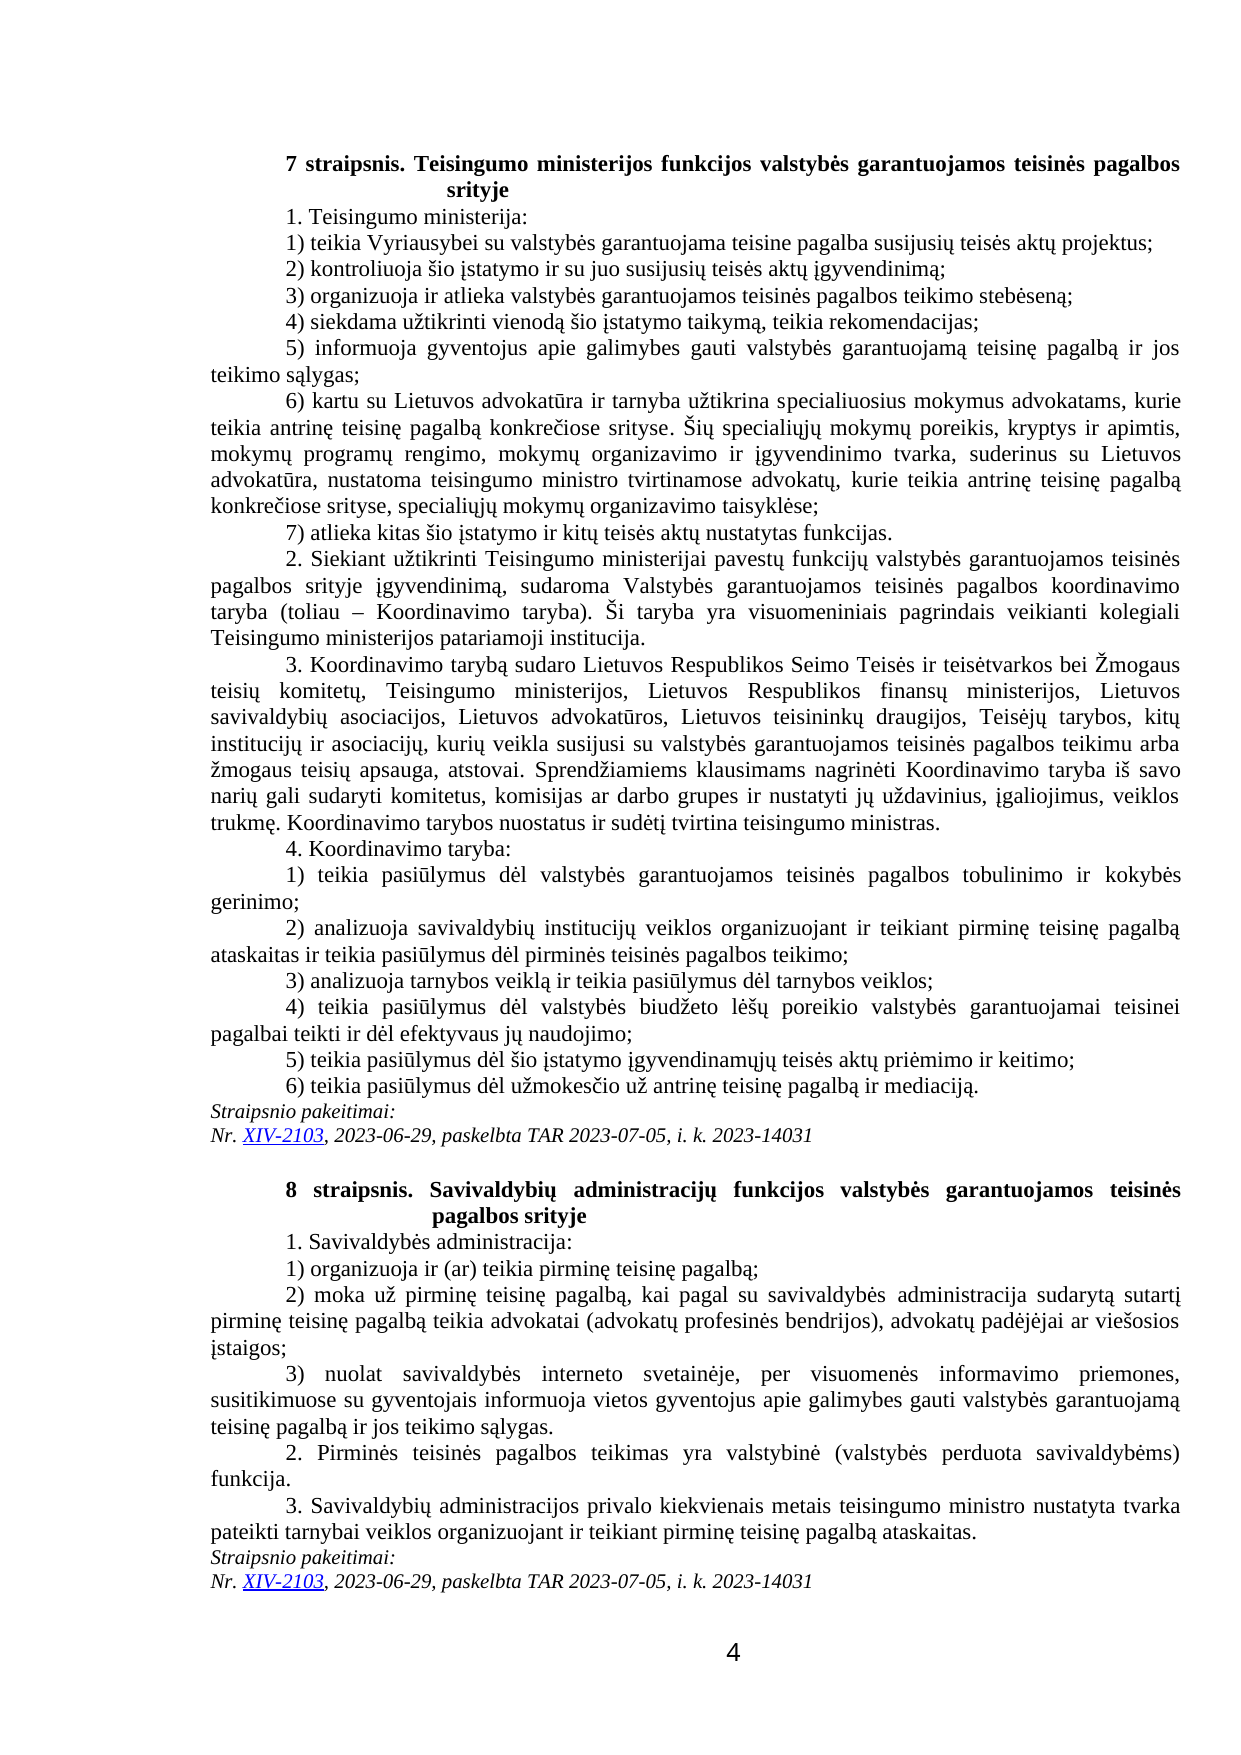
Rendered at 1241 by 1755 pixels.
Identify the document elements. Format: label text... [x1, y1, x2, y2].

text 1. Savivaldybės administracija: [210, 1228, 1181, 1255]
text Nr. XIV-2103, 2023-06-29, paskelbta TAR 2023-07-05, i. k. 2023-14031 [210, 1569, 1181, 1593]
text 7 straipsnis. Teisingumo ministerijos funkcijos valstybės garantuojamos teisinės pagalbos srityje [285, 150, 1181, 203]
text 2. Pirminės teisinės pagalbos teikimas yra valstybinė (valstybės perduota savivaldybėms) funkcija. [210, 1439, 1181, 1492]
text 2. Siekiant užtikrinti Teisingumo ministerijai pavestų funkcijų valstybės garantuojamos teisinės pagalbos srityje įgyvendinimą, sudaroma Valstybės garantuojamos teisinės pagalbos koordinavimo taryba (toliau – Koordinavimo taryba). Ši taryba yra visuomeniniais pagrindais veikianti kolegiali Teisingumo ministerijos patariamoji institucija. [210, 545, 1181, 651]
text 3. Koordinavimo tarybą sudaro Lietuvos Respublikos Seimo Teisės ir teisėtvarkos bei Žmogaus teisių komitetų, Teisingumo ministerijos, Lietuvos Respublikos finansų ministerijos, Lietuvos savivaldybių asociacijos, Lietuvos advokatūros, Lietuvos teisininkų draugijos, Teisėjų tarybos, kitų institucijų ir asociacijų, kurių veikla susijusi su valstybės garantuojamos teisinės pagalbos teikimu arba žmogaus teisių apsauga, atstovai. Sprendžiamiems klausimams nagrinėti Koordinavimo taryba iš savo narių gali sudaryti komitetus, komisijas ar darbo grupes ir nustatyti jų uždavinius, įgaliojimus, veiklos trukmę. Koordinavimo tarybos nuostatus ir sudėtį tvirtina teisingumo ministras. [210, 651, 1181, 835]
text 2) moka už pirminę teisinę pagalbą, kai pagal su savivaldybės administracija sudarytą sutartį pirminę teisinę pagalbą teikia advokatai (advokatų profesinės bendrijos), advokatų padėjėjai ar viešosios įstaigos; [210, 1281, 1181, 1360]
text 6) kartu su Lietuvos advokatūra ir tarnyba užtikrina specialiuosius mokymus advokatams, kurie teikia antrinę teisinę pagalbą konkrečiose srityse. Šių specialiųjų mokymų poreikis, kryptys ir apimtis, mokymų programų rengimo, mokymų organizavimo ir įgyvendinimo tvarka, suderinus su Lietuvos advokatūra, nustatoma teisingumo ministro tvirtinamose advokatų, kurie teikia antrinę teisinę pagalbą konkrečiose srityse, specialiųjų mokymų organizavimo taisyklėse; [210, 387, 1181, 519]
text 6) teikia pasiūlymus dėl užmokesčio už antrinę teisinę pagalbą ir mediaciją. [210, 1072, 1181, 1099]
text 1) teikia Vyriausybei su valstybės garantuojama teisine pagalba susijusių teisės aktų projektus; [210, 229, 1181, 255]
text Straipsnio pakeitimai: [210, 1099, 1181, 1123]
text Nr. XIV-2103, 2023-06-29, paskelbta TAR 2023-07-05, i. k. 2023-14031 [210, 1123, 1181, 1147]
text 5) informuoja gyventojus apie galimybes gauti valstybės garantuojamą teisinę pagalbą ir jos teikimo sąlygas; [210, 334, 1181, 387]
text 7) atlieka kitas šio įstatymo ir kitų teisės aktų nustatytas funkcijas. [210, 519, 1181, 545]
text 3) analizuoja tarnybos veiklą ir teikia pasiūlymus dėl tarnybos veiklos; [210, 967, 1181, 993]
text 3) organizuoja ir atlieka valstybės garantuojamos teisinės pagalbos teikimo stebėseną; [210, 282, 1181, 308]
text 1) organizuoja ir (ar) teikia pirminę teisinę pagalbą; [210, 1255, 1181, 1281]
text Straipsnio pakeitimai: [210, 1544, 1181, 1569]
text 4) siekdama užtikrinti vienodą šio įstatymo taikymą, teikia rekomendacijas; [210, 308, 1181, 334]
text 1) teikia pasiūlymus dėl valstybės garantuojamos teisinės pagalbos tobulinimo ir kokybės gerinimo; [210, 862, 1181, 914]
text 8 straipsnis. Savivaldybių administracijų funkcijos valstybės garantuojamos teisinės pagalbos srityje [285, 1176, 1181, 1228]
text 4. Koordinavimo taryba: [210, 835, 1181, 862]
text 2) kontroliuoja šio įstatymo ir su juo susijusių teisės aktų įgyvendinimą; [210, 255, 1181, 282]
text 4) teikia pasiūlymus dėl valstybės biudžeto lėšų poreikio valstybės garantuojamai teisinei pagalbai teikti ir dėl efektyvaus jų naudojimo; [210, 993, 1181, 1046]
text 2) analizuoja savivaldybių institucijų veiklos organizuojant ir teikiant pirminę teisinę pagalbą ataskaitas ir teikia pasiūlymus dėl pirminės teisinės pagalbos teikimo; [210, 914, 1181, 967]
text 3) nuolat savivaldybės interneto svetainėje, per visuomenės informavimo priemones, susitikimuose su gyventojais informuoja vietos gyventojus apie galimybes gauti valstybės garantuojamą teisinę pagalbą ir jos teikimo sąlygas. [210, 1360, 1181, 1439]
text 1. Teisingumo ministerija: [210, 203, 1181, 229]
text 5) teikia pasiūlymus dėl šio įstatymo įgyvendinamųjų teisės aktų priėmimo ir keitimo; [210, 1046, 1181, 1072]
text 3. Savivaldybių administracijos privalo kiekvienais metais teisingumo ministro nustatyta tvarka pateikti tarnybai veiklos organizuojant ir teikiant pirminę teisinę pagalbą ataskaitas. [210, 1492, 1181, 1544]
